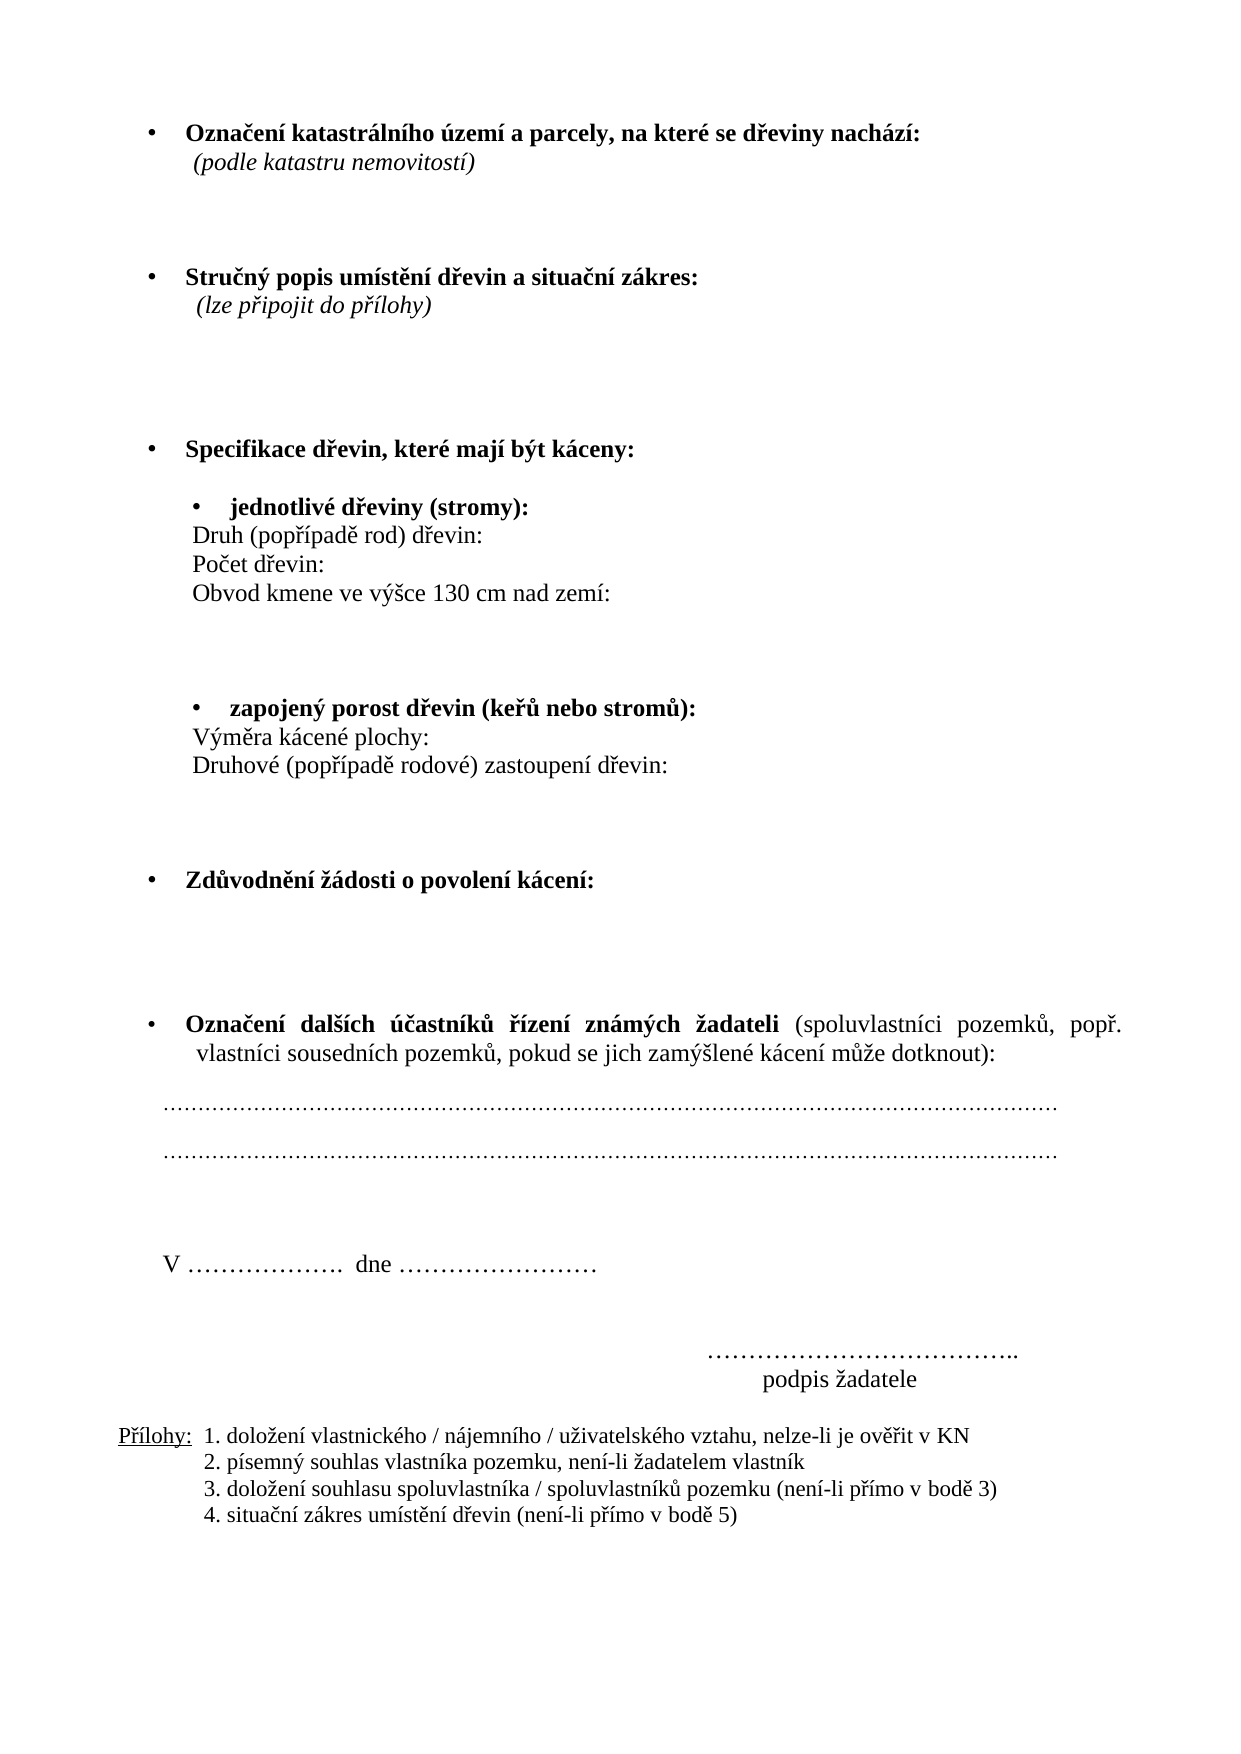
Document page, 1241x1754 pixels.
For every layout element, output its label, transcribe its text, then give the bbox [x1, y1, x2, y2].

text 4. situační zákres umístění dřevin (není-li přímo v bodě 5) [118, 1501, 1122, 1527]
text Počet dřevin: [192, 549, 1122, 578]
text Druh (popřípadě rod) dřevin: [192, 521, 1122, 549]
text podpis žadatele [706, 1364, 1122, 1393]
text Přílohy: 1. doložení vlastnického / nájemního / uživatelského vztahu, nelze-li je ověřit v KN [118, 1422, 1122, 1448]
text 2. písemný souhlas vlastníka pozemku, není-li žadatelem vlastník [118, 1448, 1122, 1474]
text Druhové (popřípadě rodové) zastoupení dřevin: [192, 751, 1122, 779]
list Zdůvodnění žádosti o povolení kácení: [148, 866, 1122, 894]
text ……………………………….. [706, 1336, 1122, 1364]
text ………………………………………………………………………………………………………………… [162, 1091, 1122, 1115]
text ………………………………………………………………………………………………………………… [162, 1139, 1122, 1163]
list Označení katastrálního území a parcely, na které se dřeviny nachází: [148, 118, 1122, 147]
text Výměra kácené plochy: [192, 722, 1122, 751]
list Označení dalších účastníků řízení známých žadateli (spoluvlastníci pozemků, popř. vlastníci sousedních pozemků, pokud se jich zamýšlené kácení může dotknout): [148, 1009, 1122, 1067]
list zapojený porost dřevin (keřů nebo stromů): [192, 693, 1122, 722]
text (podle katastru nemovitostí) [118, 147, 1122, 176]
text Obvod kmene ve výšce 130 cm nad zemí: [192, 578, 1122, 607]
list Stručný popis umístění dřevin a situační zákres: [148, 262, 1122, 291]
list jednotlivé dřeviny (stromy): [192, 492, 1122, 521]
text V ………………. dne …………………… [162, 1249, 1122, 1278]
list Specifikace dřevin, které mají být káceny: [148, 434, 1122, 463]
text 3. doložení souhlasu spoluvlastníka / spoluvlastníků pozemku (není-li přímo v bodě 3) [118, 1474, 1122, 1501]
text (lze připojit do přílohy) [196, 291, 1122, 319]
